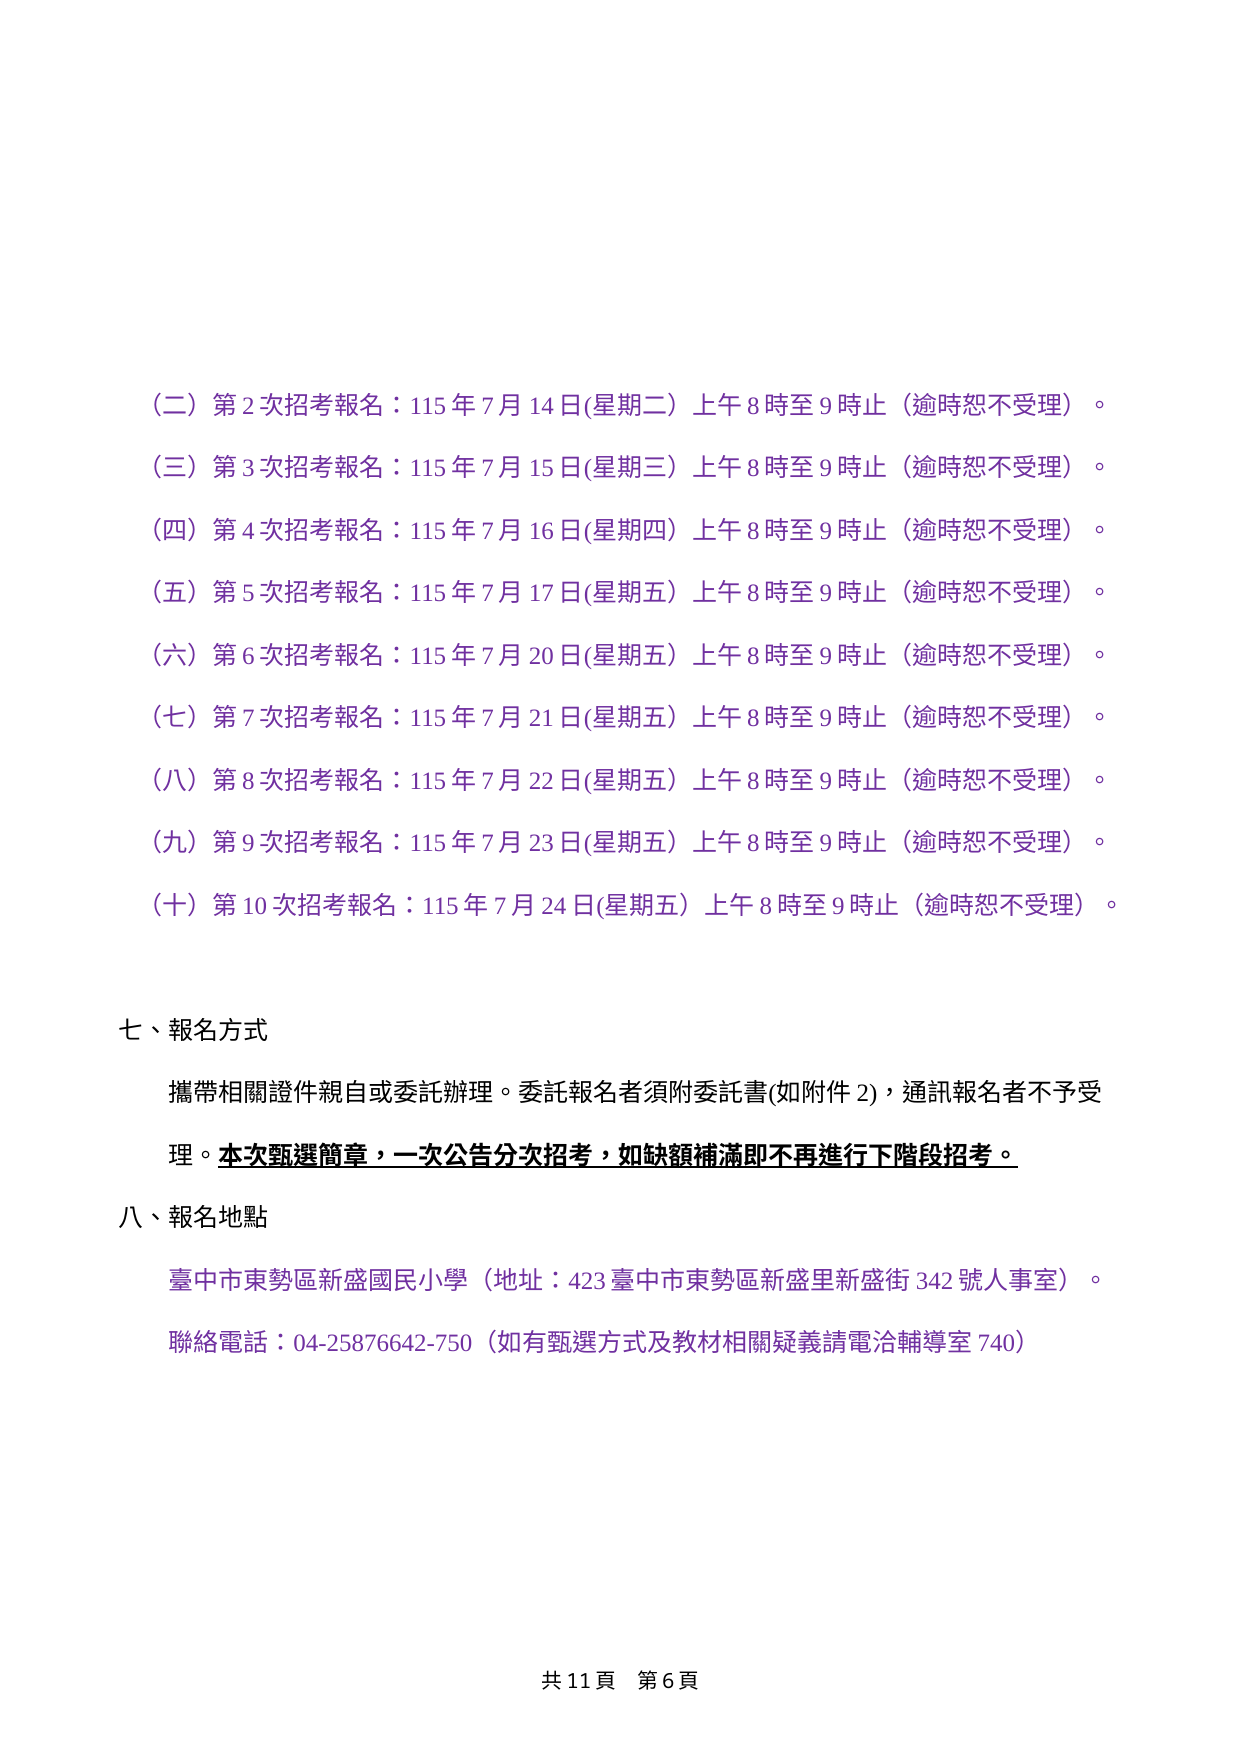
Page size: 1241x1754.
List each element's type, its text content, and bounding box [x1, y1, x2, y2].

text （六）第6次招考報名：115年7月20日(星期五）上午8時至9時止（逾時恕不受理）。 [118, 612, 1122, 674]
text （二）第2次招考報名：115年7月14日(星期二）上午8時至9時止（逾時恕不受理）。 [118, 362, 1122, 424]
text （三）第3次招考報名：115年7月15日(星期三）上午8時至9時止（逾時恕不受理）。 [118, 424, 1122, 487]
text 七、報名方式 攜帶相關證件親自或委託辦理。委託報名者須附委託書(如附件2)，通訊報名者不予受理。本次甄選簡章，一次公告分次招考，如缺額補滿即不再進行下階段招考。 [118, 987, 1122, 1174]
text （九）第9次招考報名：115年7月23日(星期五）上午8時至9時止（逾時恕不受理）。 [118, 799, 1122, 862]
text 聯絡電話：04-25876642-750（如有甄選方式及教材相關疑義請電洽輔導室740） [168, 1299, 1122, 1362]
text （十）第10次招考報名：115年7月24日(星期五）上午8時至9時止（逾時恕不受理）。 [118, 862, 1122, 924]
text （七）第7次招考報名：115年7月21日(星期五）上午8時至9時止（逾時恕不受理）。 [118, 674, 1122, 737]
text （四）第4次招考報名：115年7月16日(星期四）上午8時至9時止（逾時恕不受理）。 [118, 487, 1122, 549]
text （五）第5次招考報名：115年7月17日(星期五）上午8時至9時止（逾時恕不受理）。 [118, 549, 1122, 612]
text （八）第8次招考報名：115年7月22日(星期五）上午8時至9時止（逾時恕不受理）。 [118, 737, 1122, 799]
text 八、報名地點 臺中市東勢區新盛國民小學（地址：423臺中市東勢區新盛里新盛街342號人事室）。 [118, 1174, 1122, 1299]
